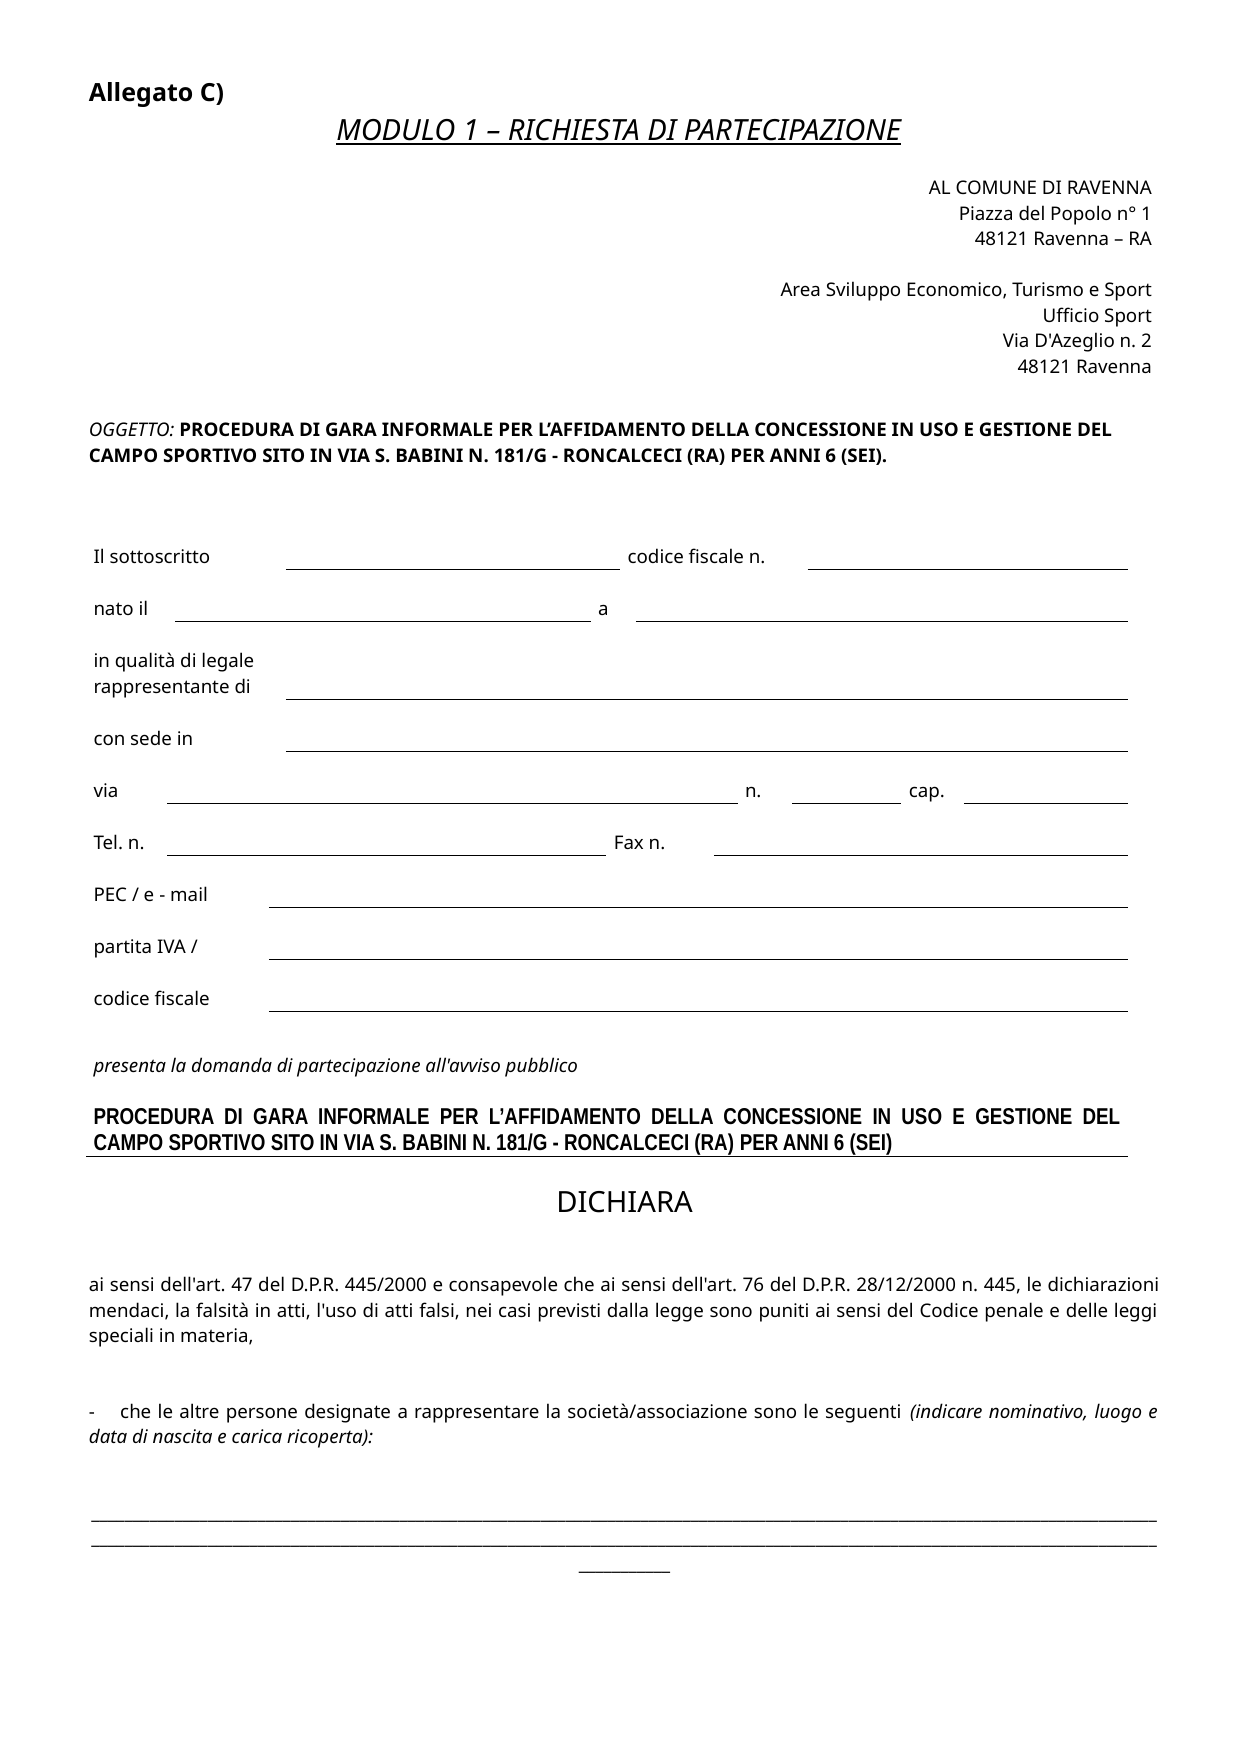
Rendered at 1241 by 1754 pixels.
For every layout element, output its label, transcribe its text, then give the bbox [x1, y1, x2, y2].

table_cell Tel. n. [86, 803, 167, 855]
table_cell a [591, 569, 636, 621]
table_header codice fiscale n. [620, 544, 808, 569]
text Area Sviluppo Economico, Turismo e Sport [89, 276, 1152, 302]
text AL COMUNE DI RAVENNA [89, 174, 1152, 200]
table_cell Fax n. [606, 804, 714, 855]
text Ufficio Sport [89, 302, 1152, 327]
text DICHIARA [89, 1182, 1160, 1221]
table_cell [636, 569, 1128, 621]
table_cell [167, 804, 606, 855]
table_cell cap. [901, 752, 964, 803]
subtitle MODULO 1 – RICHIESTA DI PARTECIPAZIONE [89, 109, 1152, 149]
table_cell PEC / e - mail [86, 855, 269, 907]
table_cell [714, 803, 1128, 855]
table_cell [286, 700, 1128, 751]
table_cell con sede in [86, 699, 286, 751]
text 48121 Ravenna – RA [89, 225, 1152, 251]
text - che le altre persone designate a rappresentare la società/associazione sono le seguenti (indicare nominativo, luogo e data di nascita e carica ricoperta): [89, 1398, 1160, 1449]
table_cell [167, 751, 737, 803]
table_cell [269, 855, 1128, 907]
table_cell [86, 1011, 1128, 1052]
table_header [808, 544, 1128, 569]
table_cell [286, 621, 1128, 699]
text Piazza del Popolo n° 1 [89, 200, 1152, 225]
table_header [286, 544, 620, 569]
table_cell nato il [86, 569, 175, 621]
text 48121 Ravenna [89, 353, 1152, 378]
table_cell codice fiscale [86, 959, 269, 1011]
text ___________________________________________________________________________________________________________________________________________________________________________________________________________________________________________________________________________ [89, 1499, 1160, 1576]
table_cell via [86, 751, 167, 803]
text Via D'Azeglio n. 2 [89, 327, 1152, 353]
table_cell [175, 569, 591, 621]
text ai sensi dell'art. 47 del D.P.R. 445/2000 e consapevole che ai sensi dell'art. 76 del D.P.R. 28/12/2000 n. 445, le dichiarazioni mendaci, la falsità in atti, l'uso di atti falsi, nei casi previsti dalla legge sono puniti ai sensi del Codice penale e delle leggi speciali in materia, [89, 1271, 1160, 1348]
subtitle Allegato C) [89, 75, 1152, 109]
table_cell in qualità di legale rappresentante di [86, 621, 286, 699]
table_cell partita IVA / [86, 907, 269, 959]
table_cell [269, 960, 1128, 1011]
table_cell [964, 752, 1128, 803]
table_header Il sottoscritto [86, 544, 286, 569]
table_cell [792, 752, 901, 803]
table_cell presenta la domanda di partecipazione all'avviso pubblico PROCEDURA DI GARA INFORMALE PER L’AFFIDAMENTO DELLA CONCESSIONE IN USO E GESTIONE DEL CAMPO SPORTIVO SITO IN VIA S. BABINI N. 181/G - RONCALCECI (RA) PER ANNI 6 (SEI) [86, 1052, 1128, 1156]
table_cell [269, 908, 1128, 959]
table_cell n. [738, 752, 792, 803]
text OGGETTO: PROCEDURA DI GARA INFORMALE PER L’AFFIDAMENTO DELLA CONCESSIONE IN USO E GESTIONE DEL CAMPO SPORTIVO SITO IN VIA S. BABINI N. 181/G - RONCALCECI (RA) PER ANNI 6 (SEI). [89, 416, 1152, 467]
